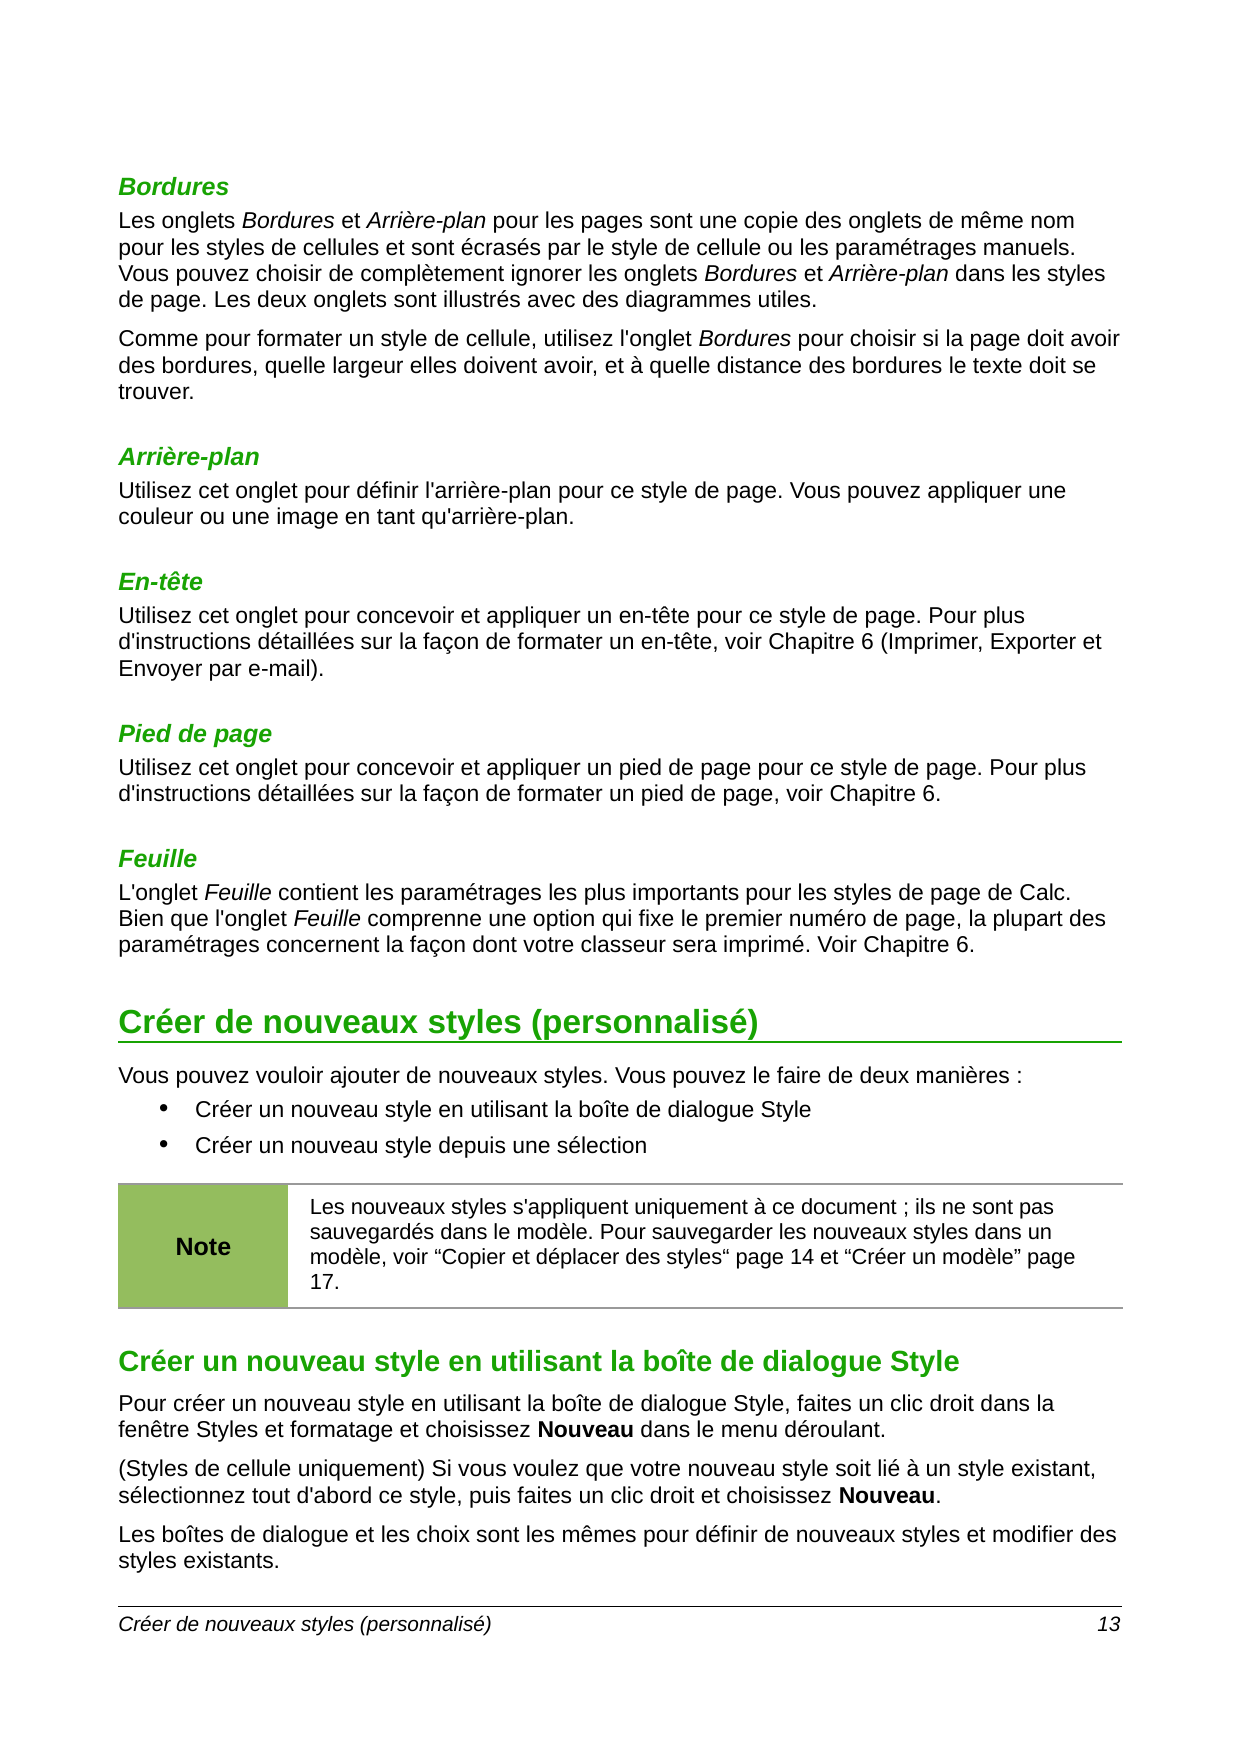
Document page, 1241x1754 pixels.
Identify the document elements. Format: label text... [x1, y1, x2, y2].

subtitle Bordures [118, 172, 1122, 201]
text Les boîtes de dialogue et les choix sont les mêmes pour définir de nouveaux styles et modifier des styles existants. [118, 1521, 1122, 1573]
text Utilisez cet onglet pour concevoir et appliquer un pied de page pour ce style de page. Pour plus d'instructions détaillées sur la façon de formater un pied de page, voir Chapitre 6. [118, 753, 1122, 806]
table_header Note [118, 1185, 288, 1307]
subtitle En-tête [118, 567, 1122, 596]
text Comme pour formater un style de cellule, utilisez l'onglet Bordures pour choisir si la page doit avoir des bordures, quelle largeur elles doivent avoir, et à quelle distance des bordures le texte doit se trouver. [118, 325, 1122, 404]
text (Styles de cellule uniquement) Si vous voulez que votre nouveau style soit lié à un style existant, sélectionnez tout d'abord ce style, puis faites un clic droit et choisissez Nouveau. [118, 1455, 1122, 1508]
list Créer un nouveau style en utilisant la boîte de dialogue Style [156, 1094, 1122, 1123]
subtitle Pied de page [118, 718, 1122, 747]
subtitle Feuille [118, 844, 1122, 872]
list Vous pouvez vouloir ajouter de nouveaux styles. Vous pouvez le faire de deux manières : [118, 1062, 1122, 1088]
text Pour créer un nouveau style en utilisant la boîte de dialogue Style, faites un clic droit dans la fenêtre Styles et formatage et choisissez Nouveau dans le menu déroulant. [118, 1390, 1122, 1443]
subtitle Créer de nouveaux styles (personnalisé) [118, 1002, 1122, 1041]
subtitle Créer un nouveau style en utilisant la boîte de dialogue Style [118, 1344, 1122, 1378]
subtitle Arrière-plan [118, 442, 1122, 471]
list Créer un nouveau style depuis une sélection [156, 1130, 1122, 1159]
text Les onglets Bordures et Arrière-plan pour les pages sont une copie des onglets de même nom pour les styles de cellules et sont écrasés par le style de cellule ou les paramétrages manuels. Vous pouvez choisir de complètement ignorer les onglets Bordures et Arrière-plan dans les styles de page. Les deux onglets sont illustrés avec des diagrammes utiles. [118, 207, 1122, 313]
text Utilisez cet onglet pour définir l'arrière-plan pour ce style de page. Vous pouvez appliquer une couleur ou une image en tant qu'arrière-plan. [118, 477, 1122, 529]
text Utilisez cet onglet pour concevoir et appliquer un en-tête pour ce style de page. Pour plus d'instructions détaillées sur la façon de formater un en-tête, voir Chapitre 6 (Imprimer, Exporter et Envoyer par e-mail). [118, 602, 1122, 681]
text L'onglet Feuille contient les paramétrages les plus importants pour les styles de page de Calc. Bien que l'onglet Feuille comprenne une option qui fixe le premier numéro de page, la plupart des paramétrages concernent la façon dont votre classeur sera imprimé. Voir Chapitre 6. [118, 879, 1122, 958]
table_header Les nouveaux styles s'appliquent uniquement à ce document ; ils ne sont pas sauvegardés dans le modèle. Pour sauvegarder les nouveaux styles dans un modèle, voir “Copier et déplacer des styles“ page 14 et “Créer un modèle” page 17. [288, 1185, 1122, 1307]
